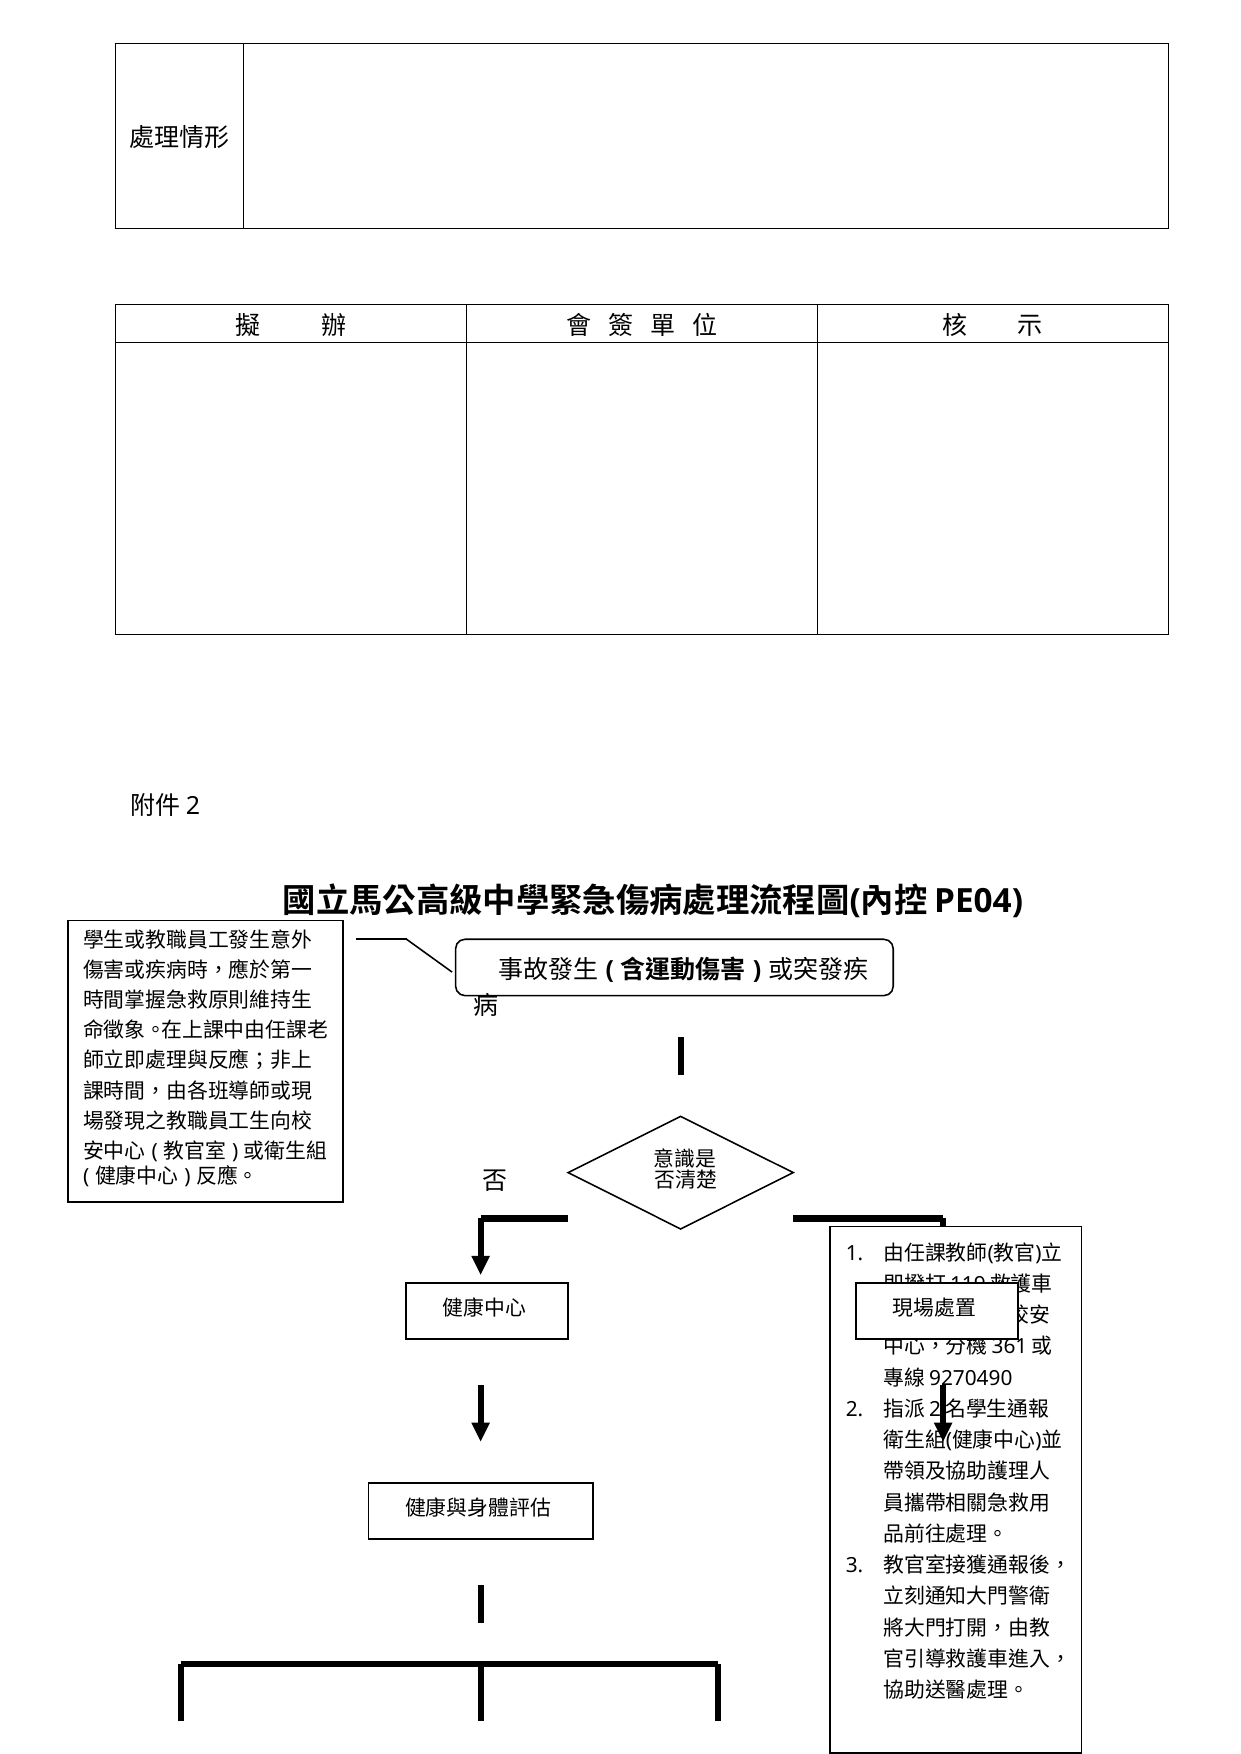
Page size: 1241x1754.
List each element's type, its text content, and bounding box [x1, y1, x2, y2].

list 由任課教師(教官)立即撥打119救護車到校，並通報校安中心，分機361或專線9270490 [846, 1235, 1066, 1391]
text 是 否 [747, 1160, 1187, 1198]
table_cell [244, 44, 1168, 228]
table_header 核 示 [818, 305, 1168, 342]
table_cell [467, 343, 817, 634]
list 教官室接獲通報後，立刻通知大門警衛將大門打開，由教官引導救護車進入，協助送醫處理。 [846, 1547, 1066, 1704]
table_header 擬 辦 [116, 305, 466, 342]
table_cell 處理情形 [116, 44, 243, 228]
table_header 會 簽 單 位 [467, 305, 817, 342]
text 附件2 [118, 785, 1187, 823]
list 指派2名學生通報衛生組(健康中心)並帶領及協助護理人員攜帶相關急救用品前往處理。 [846, 1391, 1066, 1547]
text 國立馬公高級中學緊急傷病處理流程圖(內控PE04) [118, 860, 1187, 935]
text 健康與身體評估 [384, 1491, 577, 1522]
table_cell [818, 343, 1168, 634]
text 健康中心 [421, 1291, 552, 1322]
text 是 否 [344, 1160, 615, 1198]
table_cell [116, 343, 466, 634]
text 現場處置 [871, 1291, 1002, 1322]
